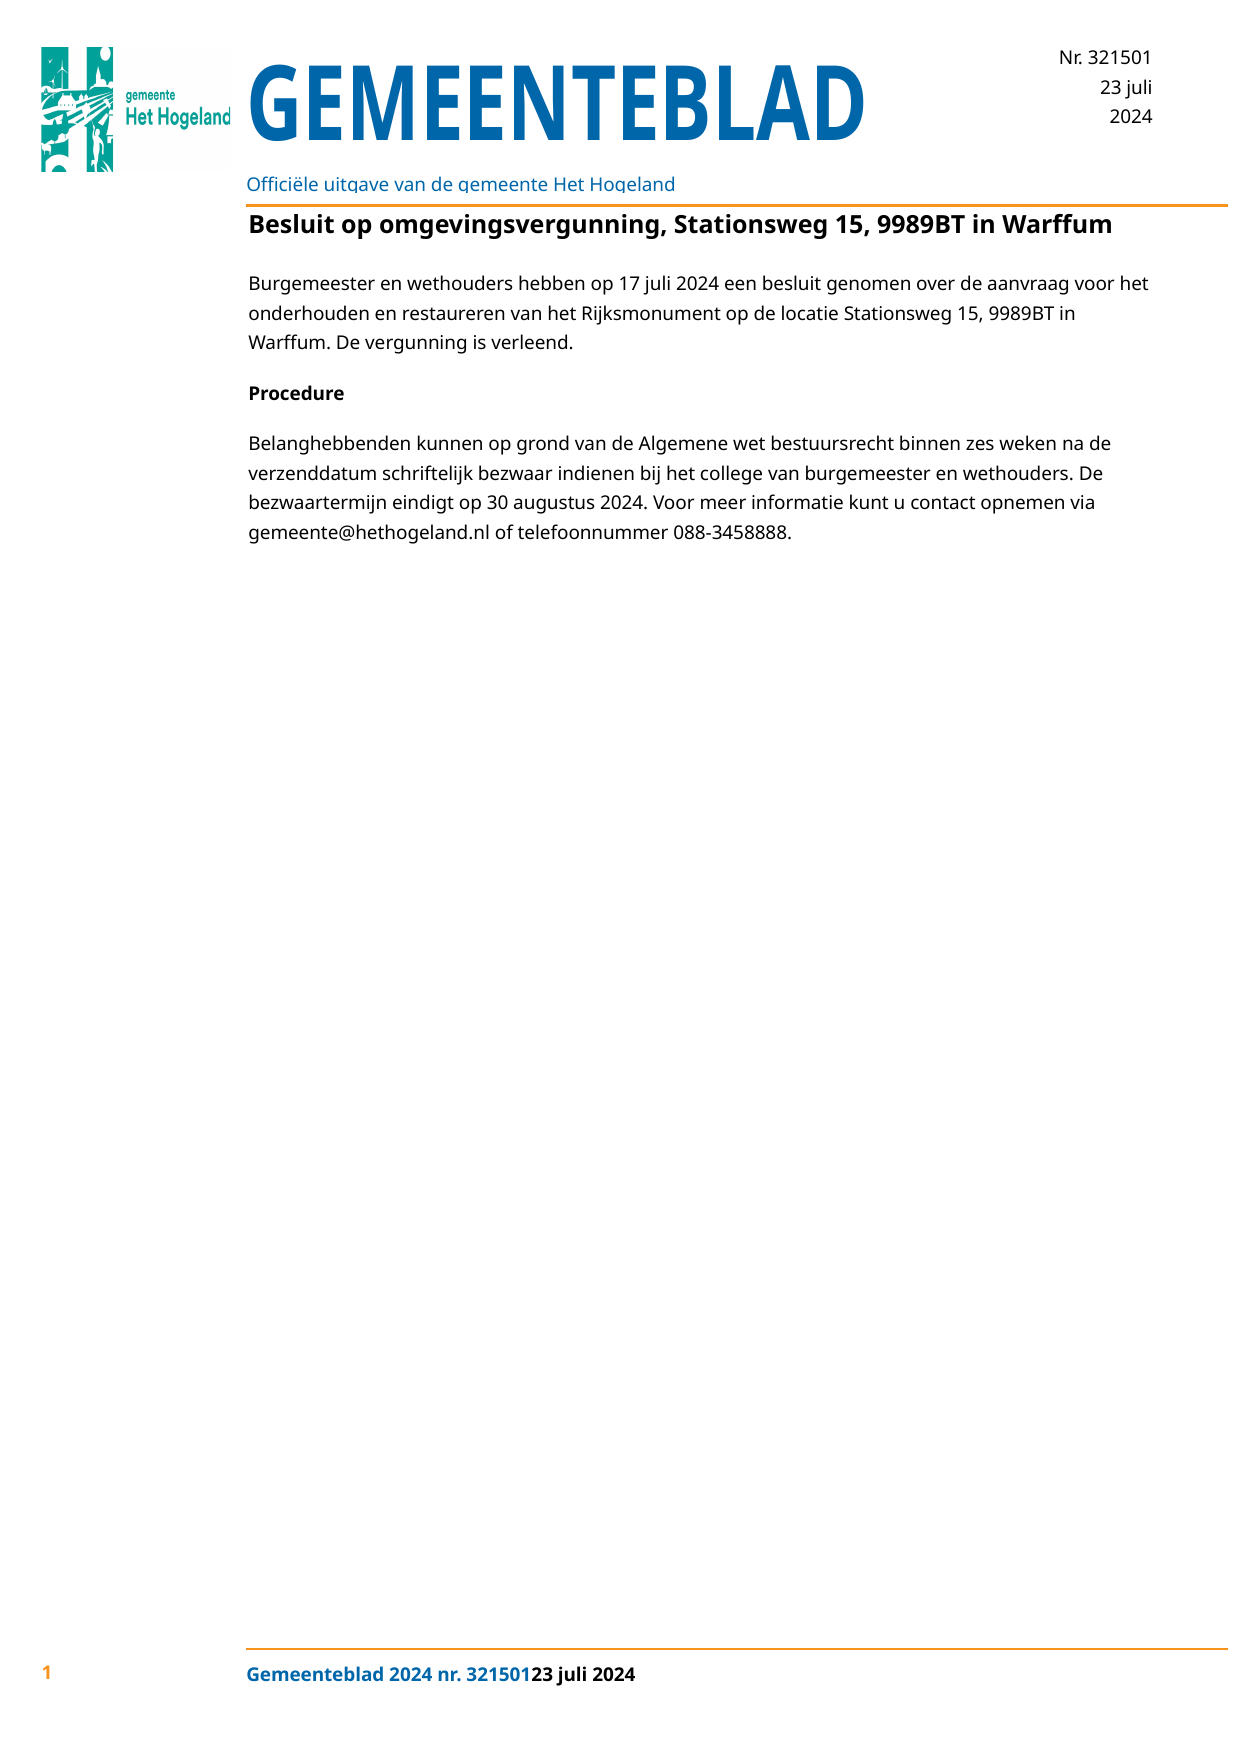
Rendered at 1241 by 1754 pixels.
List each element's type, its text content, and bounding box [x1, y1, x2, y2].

text Besluit op omgevingsvergunning, Stationsweg 15, 9989BT in Warffum [248, 207, 1152, 241]
picture [41, 47, 231, 172]
text Burgemeester en wethouders hebben op 17 juli 2024 een besluit genomen over de aanvraag voor het onderhouden en restaureren van het Rijksmonument op de locatie Stationsweg 15, 9989BT in Warffum. De vergunning is verleend. [248, 270, 1152, 355]
text Procedure [248, 380, 1152, 406]
text Belanghebbenden kunnen op grond van de Algemene wet bestuursrecht binnen zes weken na de verzenddatum schriftelijk bezwaar indienen bij het college van burgemeester en wethouders. De bezwaartermijn eindigt op 30 augustus 2024. Voor meer informatie kunt u contact opnemen via gemeente@hethogeland.nl of telefoonnummer 088-3458888. [248, 430, 1152, 545]
